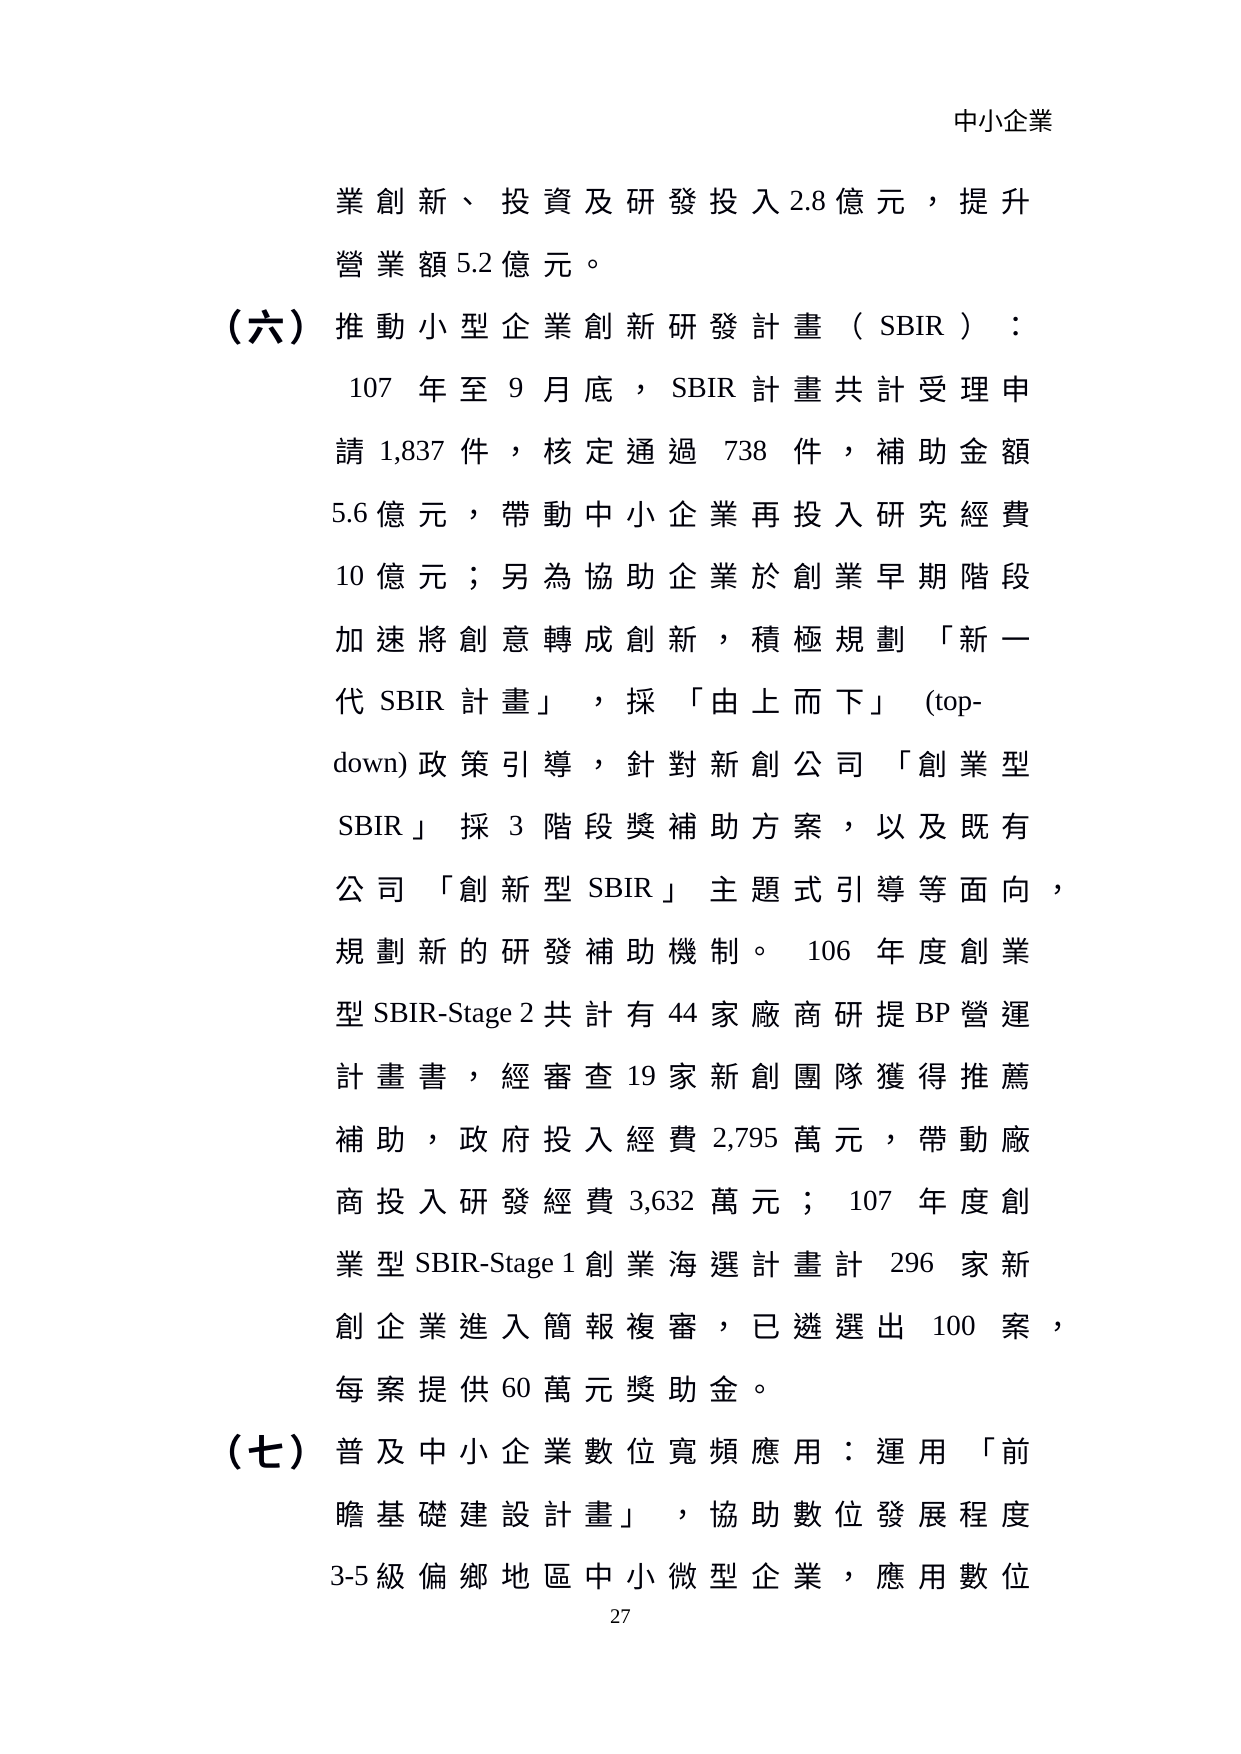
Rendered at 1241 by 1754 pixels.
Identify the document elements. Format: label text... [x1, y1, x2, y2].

list 普及中小企業數位寬頻應用：運用「前瞻基礎建設計畫」，協助數位發展程度3-5級偏鄉地區中小微型企業，應用數位 [203, 1408, 1037, 1596]
list 推動小型企業創新研發計畫（SBIR）：107年至9月底，SBIR計畫共計受理申請1,837件，核定通過738件，補助金額5.6億元，帶動中小企業再投入研究經費10億元；另為協助企業於創業早期階段加速將創意轉成創新，積極規劃「新一代SBIR計畫」，採「由上而下」(top-down)政策引導，針對新創公司「創業型SBIR」採3階段獎補助方案，以及既有公司「創新型SBIR」主題式引導等面向，規劃新的研發補助機制。106年度創業型SBIR-Stage 2共計有44家廠商研提BP營運計畫書，經審查19家新創團隊獲得推薦補助，政府投入經費2,795萬元，帶動廠商投入研發經費3,632萬元；107年度創業型SBIR-Stage 1創業海選計畫計296家新創企業進入簡報複審，已遴選出100案，每案提供60萬元獎助金。 [203, 283, 1037, 1408]
list 業創新、投資及研發投入2.8億元，提升營業額5.2億元。 [203, 158, 1037, 283]
